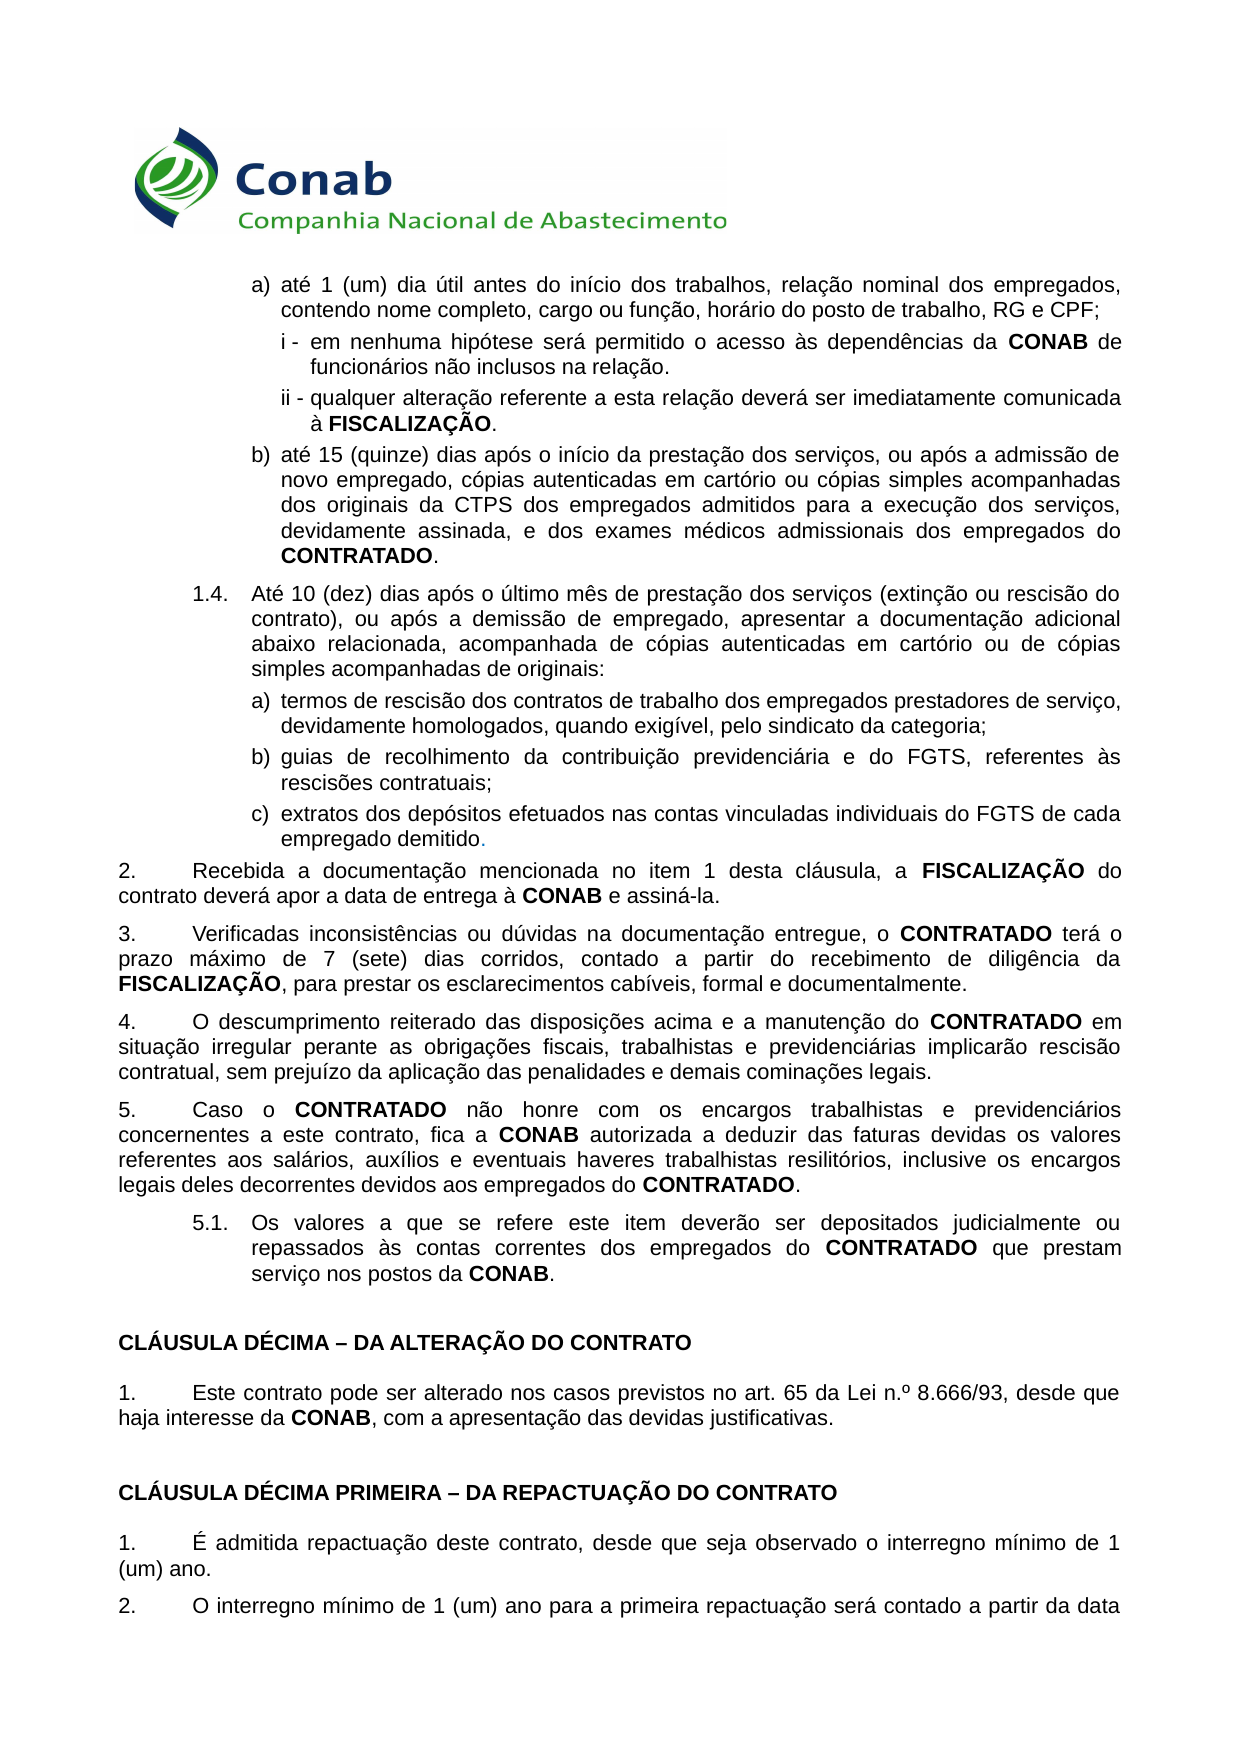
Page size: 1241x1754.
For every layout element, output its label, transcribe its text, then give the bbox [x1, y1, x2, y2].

text 1. Este contrato pode ser alterado nos casos previstos no art. 65 da Lei n.º 8.666/93, desde que haja interesse da CONAB, com a apresentação das devidas justificativas. [118, 1380, 1122, 1430]
list Os valores a que se refere este item deverão ser depositados judicialmente ou repassados às contas correntes dos empregados do CONTRATADO que prestam serviço nos postos da CONAB. [192, 1210, 1122, 1286]
picture [134, 127, 727, 234]
text i - em nenhuma hipótese será permitido o acesso às dependências da CONAB de funcionários não inclusos na relação. [281, 329, 1122, 379]
list guias de recolhimento da contribuição previdenciária e do FGTS, referentes às rescisões contratuais; [251, 744, 1122, 795]
text ii - qualquer alteração referente a esta relação deverá ser imediatamente comunicada à FISCALIZAÇÃO. [281, 385, 1122, 436]
list Até 10 (dez) dias após o último mês de prestação dos serviços (extinção ou rescisão do contrato), ou após a demissão de empregado, apresentar a documentação adicional abaixo relacionada, acompanhada de cópias autenticadas em cartório ou de cópias simples acompanhadas de originais: [192, 581, 1122, 681]
text 5. Caso o CONTRATADO não honre com os encargos trabalhistas e previdenciários concernentes a este contrato, fica a CONAB autorizada a deduzir das faturas devidas os valores referentes aos salários, auxílios e eventuais haveres trabalhistas resilitórios, inclusive os encargos legais deles decorrentes devidos aos empregados do CONTRATADO. [118, 1097, 1122, 1198]
text 2. O interregno mínimo de 1 (um) ano para a primeira repactuação será contado a partir da data [118, 1593, 1122, 1618]
subtitle CLÁUSULA DÉCIMA PRIMEIRA – DA REPACTUAÇÃO DO CONTRATO [118, 1480, 1122, 1505]
list até 1 (um) dia útil antes do início dos trabalhos, relação nominal dos empregados, contendo nome completo, cargo ou função, horário do posto de trabalho, RG e CPF; [251, 272, 1122, 322]
text 3. Verificadas inconsistências ou dúvidas na documentação entregue, o CONTRATADO terá o prazo máximo de 7 (sete) dias corridos, contado a partir do recebimento de diligência da FISCALIZAÇÃO, para prestar os esclarecimentos cabíveis, formal e documentalmente. [118, 921, 1122, 996]
list extratos dos depósitos efetuados nas contas vinculadas individuais do FGTS de cada empregado demitido. [251, 801, 1122, 851]
text 4. O descumprimento reiterado das disposições acima e a manutenção do CONTRATADO em situação irregular perante as obrigações fiscais, trabalhistas e previdenciárias implicarão rescisão contratual, sem prejuízo da aplicação das penalidades e demais cominações legais. [118, 1009, 1122, 1084]
subtitle CLÁUSULA DÉCIMA – DA ALTERAÇÃO DO CONTRATO [118, 1329, 1122, 1355]
list termos de rescisão dos contratos de trabalho dos empregados prestadores de serviço, devidamente homologados, quando exigível, pelo sindicato da categoria; [251, 688, 1122, 738]
text 1. É admitida repactuação deste contrato, desde que seja observado o interregno mínimo de 1 (um) ano. [118, 1530, 1122, 1581]
list até 15 (quinze) dias após o início da prestação dos serviços, ou após a admissão de novo empregado, cópias autenticadas em cartório ou cópias simples acompanhadas dos originais da CTPS dos empregados admitidos para a execução dos serviços, devidamente assinada, e dos exames médicos admissionais dos empregados do CONTRATADO. [251, 442, 1122, 568]
text 2. Recebida a documentação mencionada no item 1 desta cláusula, a FISCALIZAÇÃO do contrato deverá apor a data de entrega à CONAB e assiná-la. [118, 858, 1122, 908]
